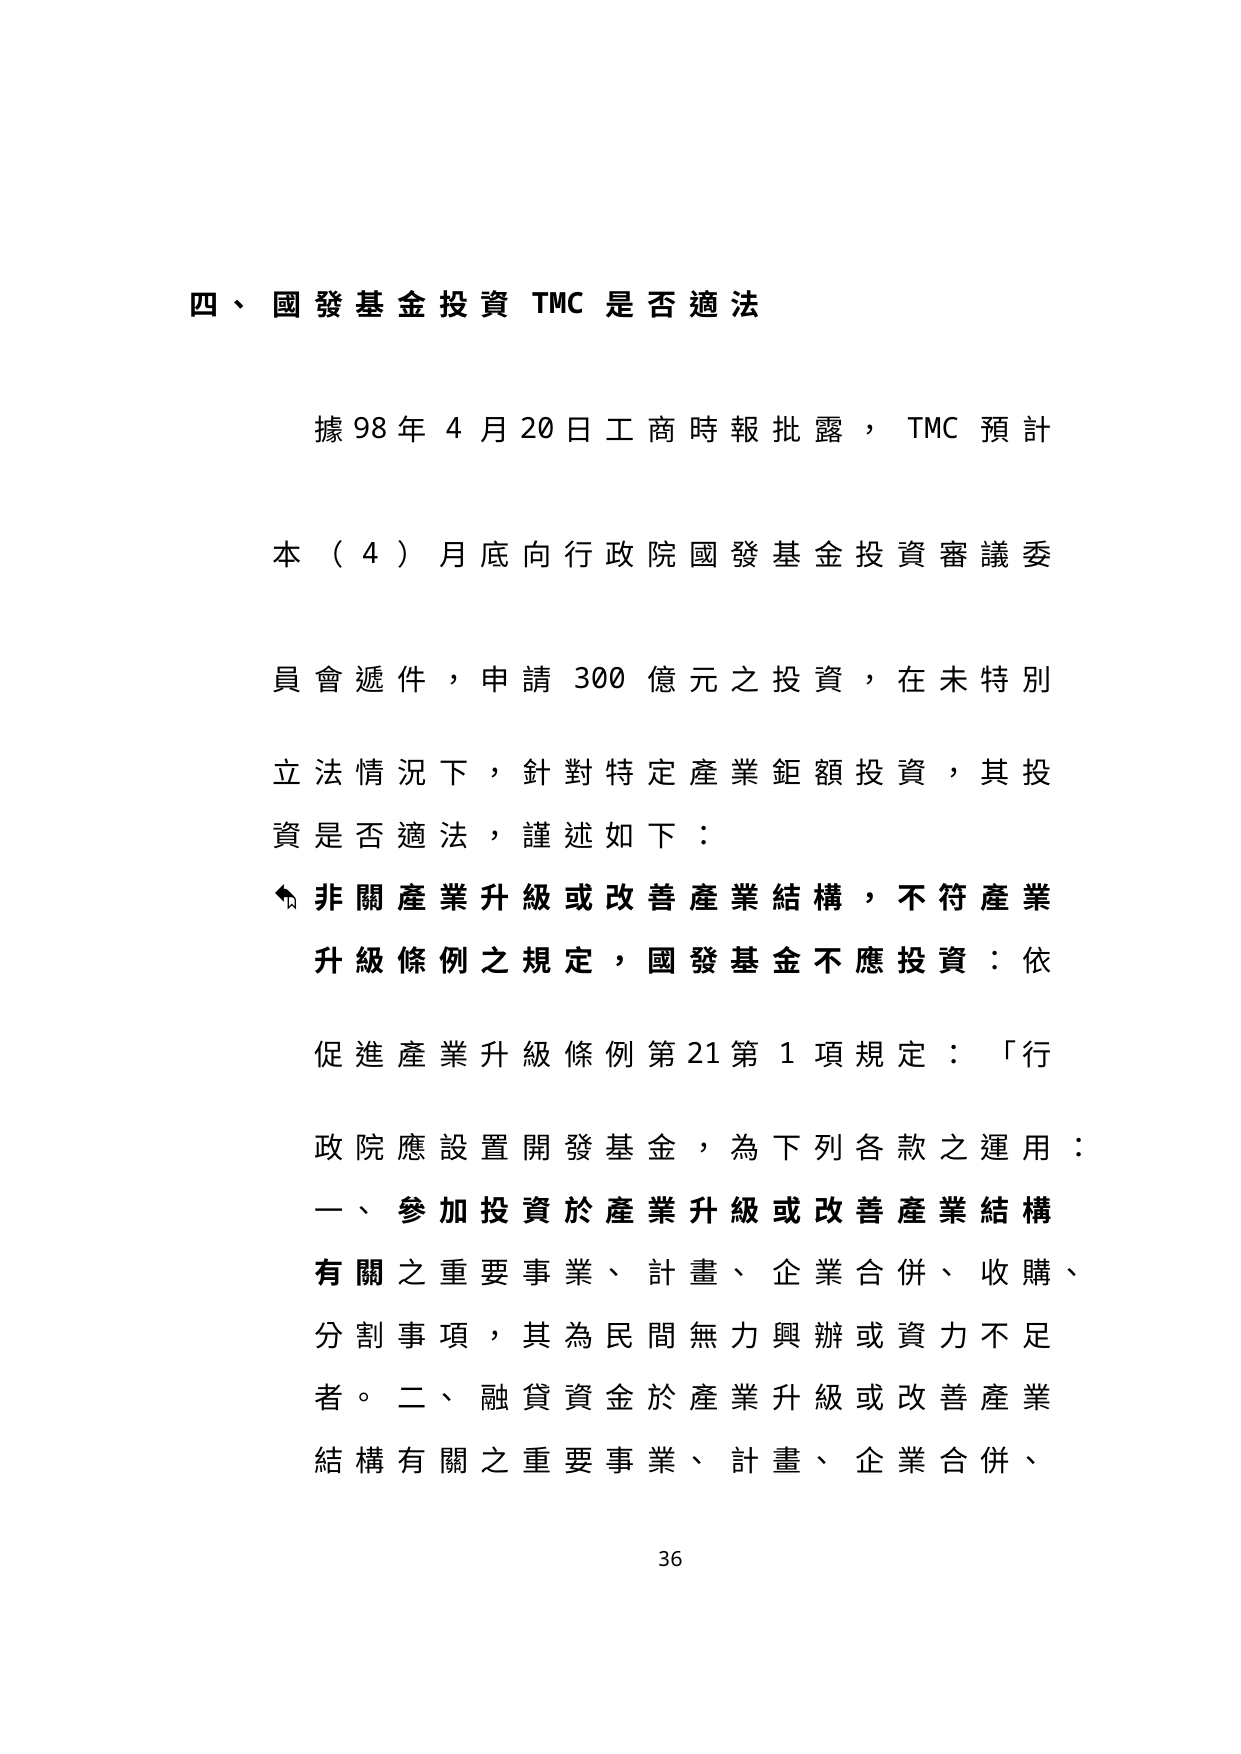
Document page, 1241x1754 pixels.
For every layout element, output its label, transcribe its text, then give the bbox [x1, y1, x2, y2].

text 據98年4月20日工商時報批露，TMC預計本（4）月底向行政院國發基金投資審議委員會遞件，申請300億元之投資，在未特別立法情況下，針對特定產業鉅額投資，其投資是否適法，謹述如下： [242, 354, 1058, 854]
text 四、國發基金投資TMC是否適法 [183, 229, 1058, 354]
text 非關產業升級或改善產業結構，不符產業升級條例之規定，國發基金不應投資：依促進產業升級條例第21第1項規定：「行政院應設置開發基金，為下列各款之運用：一、參加投資於產業升級或改善產業結構有關之重要事業、計畫、企業合併、收購、分割事項，其為民間無力興辦或資力不足者。二、融貸資金於產業升級或改善產業結構有關之重要事業、計畫、企業合併、收購、分割事項，其資金不足者。三、配合產業政策，辦理融資貸款，輔導產業健全發展。四、提撥適當比例，支援輔導中小企業發展有關之計畫。五、配合主管機關為引進技術、加強研究發展、培訓人才、防治污染、促進產業結構改善及健全經濟發展等所推動之計畫。六、配合國家永續發展政策，辦理融資貸款輔導產業從事清潔生產、節約能源及降低溫室效應等有關之計畫。七、其他經行政院專案核准者。」依該基金收支管理運用辦法規定，基金用途為：辦理促進產業升級條例第21條第1項規定事項之支出；償付國際開發協會貸款本金及手續費；購買公債及債券；購買上市公司股票、新股權利證書、債券換股權利證書及受益憑證，其金額不得超過本基金淨值之5％；配合政府政策性運用之相關支出等。因此，其基金用途僅限於投資或融貸資金於產業升級或改善產業結構有關之重要事業等。惟投資TMC，旨在由政府創業而成立一家擁有核心技術的新DRAM公司，對於DRAM產業之整併並未觸及，非關產業升級或改善產業結構，不符產業升級條例之規定。即便投資，其規模遠超過該基金收支管理運用辦法基金淨值5％之規定。 [242, 854, 1058, 1479]
